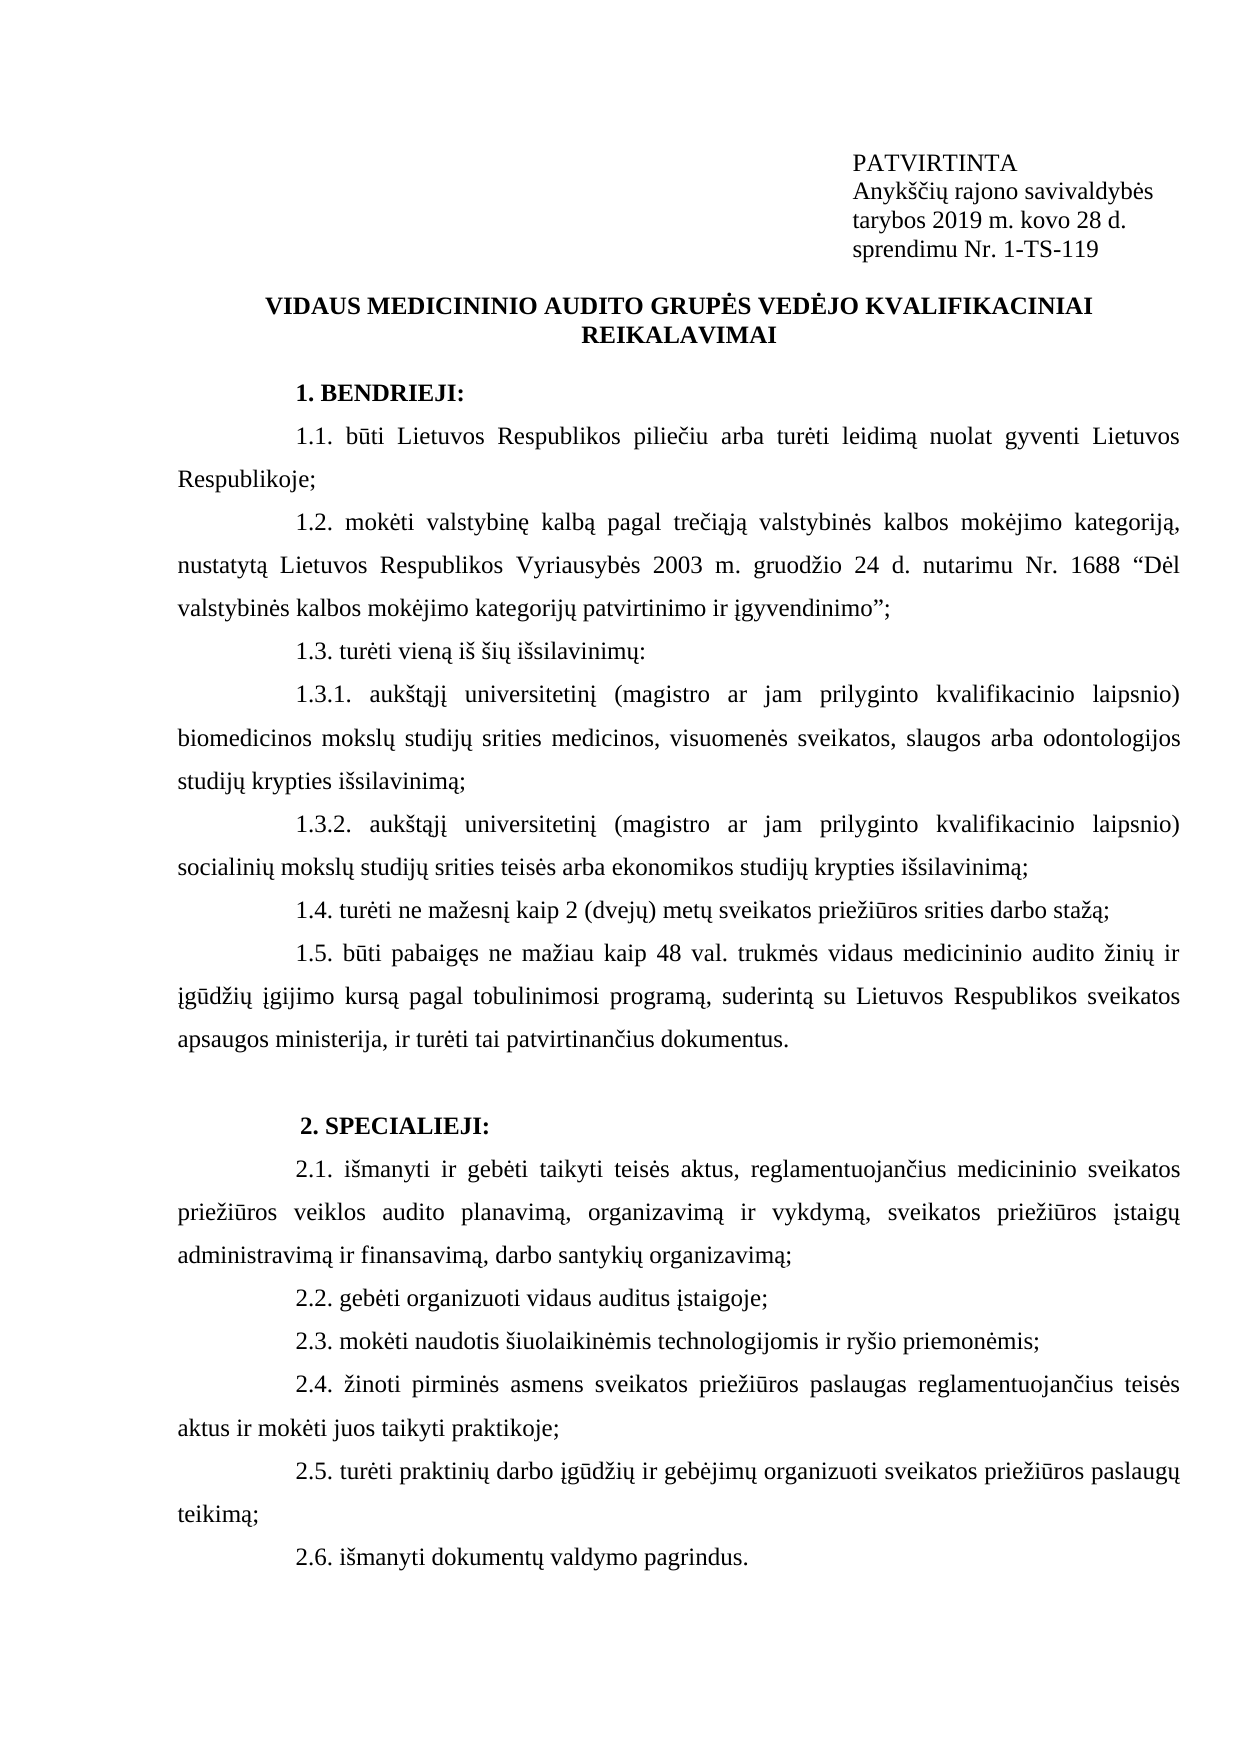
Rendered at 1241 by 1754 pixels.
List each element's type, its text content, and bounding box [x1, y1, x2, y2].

text 2.4. žinoti pirminės asmens sveikatos priežiūros paslaugas reglamentuojančius teisės aktus ir mokėti juos taikyti praktikoje; [177, 1369, 1181, 1441]
text 1.2. mokėti valstybinę kalbą pagal trečiąją valstybinės kalbos mokėjimo kategoriją, nustatytą Lietuvos Respublikos Vyriausybės 2003 m. gruodžio 24 d. nutarimu Nr. 1688 “Dėl valstybinės kalbos mokėjimo kategorijų patvirtinimo ir įgyvendinimo”; [177, 507, 1181, 622]
text 2.5. turėti praktinių darbo įgūdžių ir gebėjimų organizuoti sveikatos priežiūros paslaugų teikimą; [177, 1456, 1181, 1528]
text 1. BENDRIEJI: [177, 378, 1181, 406]
text 1.3.1. aukštąjį universitetinį (magistro ar jam prilyginto kvalifikacinio laipsnio) biomedicinos mokslų studijų srities medicinos, visuomenės sveikatos, slaugos arba odontologijos studijų krypties išsilavinimą; [177, 679, 1181, 794]
text 2.6. išmanyti dokumentų valdymo pagrindus. [177, 1542, 1181, 1571]
text 2.1. išmanyti ir gebėti taikyti teisės aktus, reglamentuojančius medicininio sveikatos priežiūros veiklos audito planavimą, organizavimą ir vykdymą, sveikatos priežiūros įstaigų administravimą ir finansavimą, darbo santykių organizavimą; [177, 1154, 1181, 1269]
text 1.1. būti Lietuvos Respublikos piliečiu arba turėti leidimą nuolat gyventi Lietuvos Respublikoje; [177, 421, 1181, 493]
text 1.3. turėti vieną iš šių išsilavinimų: [177, 636, 1181, 665]
text 2.2. gebėti organizuoti vidaus auditus įstaigoje; [177, 1283, 1181, 1312]
text 1.3.2. aukštąjį universitetinį (magistro ar jam prilyginto kvalifikacinio laipsnio) socialinių mokslų studijų srities teisės arba ekonomikos studijų krypties išsilavinimą; [177, 809, 1181, 881]
text VIDAUS MEDICININIO AUDITO GRUPĖS VEDĖJO KVALIFIKACINIAI REIKALAVIMAI [177, 291, 1181, 349]
text Anykščių rajono savivaldybės [852, 176, 1181, 205]
text sprendimu Nr. 1-TS-119 [852, 234, 1181, 263]
text 1.5. būti pabaigęs ne mažiau kaip 48 val. trukmės vidaus medicininio audito žinių ir įgūdžių įgijimo kursą pagal tobulinimosi programą, suderintą su Lietuvos Respublikos sveikatos apsaugos ministerija, ir turėti tai patvirtinančius dokumentus. [177, 938, 1181, 1053]
text tarybos 2019 m. kovo 28 d. [852, 205, 1181, 234]
text PATVIRTINTA [852, 148, 1181, 176]
text 2. SPECIALIEJI: [177, 1111, 1181, 1139]
text 1.4. turėti ne mažesnį kaip 2 (dvejų) metų sveikatos priežiūros srities darbo stažą; [177, 895, 1181, 924]
text 2.3. mokėti naudotis šiuolaikinėmis technologijomis ir ryšio priemonėmis; [177, 1326, 1181, 1355]
